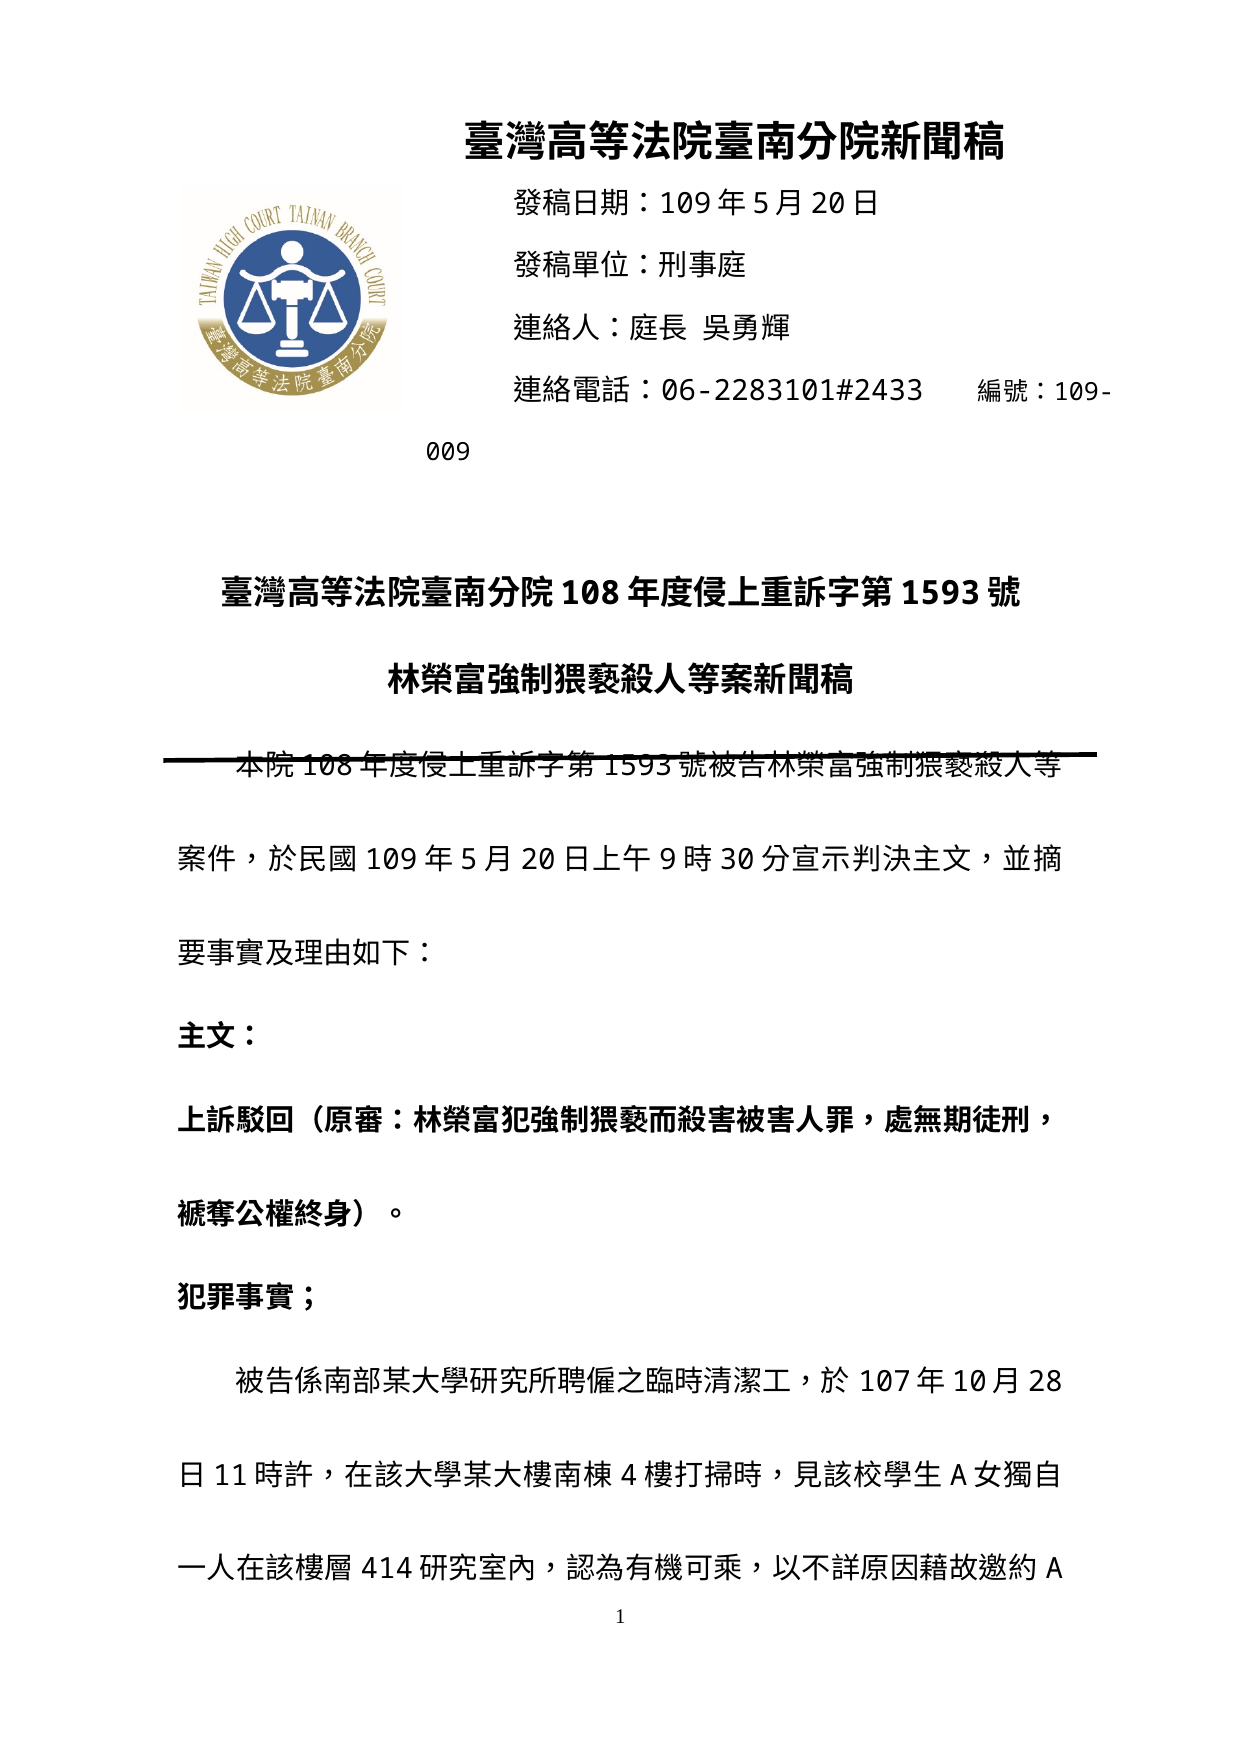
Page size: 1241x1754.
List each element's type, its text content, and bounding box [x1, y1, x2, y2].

text 被告係南部某大學研究所聘僱之臨時清潔工，於107年10月28日11時許，在該大學某大樓南棟4樓打掃時，見該校學生A女獨自一人在該樓層414研究室內，認為有機可乘，以不詳原因藉故邀約A女至較無人出入之某大樓北棟2樓諮商室，基於強制猥褻犯意，拉手阻擋A女離去並襲胸猥褻，A女見狀抵抗並大聲呼救，被告唯恐他人聽聞前來查看並為壓制A女，以抹布塞入A女口中，復基於殺人犯意，徒手掐A女頸部並襲胸猥褻，致A女腦部缺氧窒息死亡。 [177, 1337, 1063, 1587]
text 上訴駁回（原審：林榮富犯強制猥褻而殺害被害人罪，處無期徒刑，褫奪公權終身）。 [177, 1076, 1063, 1232]
text 林榮富強制猥褻殺人等案新聞稿 [177, 635, 1063, 697]
table_header [177, 96, 422, 471]
text 臺灣高等法院臺南分院108年度侵上重訴字第1593號 [177, 548, 1063, 611]
text [177, 721, 1063, 757]
text 犯罪事實； [177, 1253, 1063, 1316]
text 主文： [177, 992, 1063, 1055]
table_header 臺灣高等法院臺南分院新聞稿 發稿日期：109年5月20日 發稿單位：刑事庭 連絡人：庭長 吳勇輝 連絡電話：06-2283101#2433 編號：109-009 [423, 96, 1117, 471]
text 本院108年度侵上重訴字第1593號被告林榮富強制猥褻殺人等案件，於民國109年5月20日上午9時30分宣示判決主文，並摘要事實及理由如下： [177, 758, 1063, 971]
